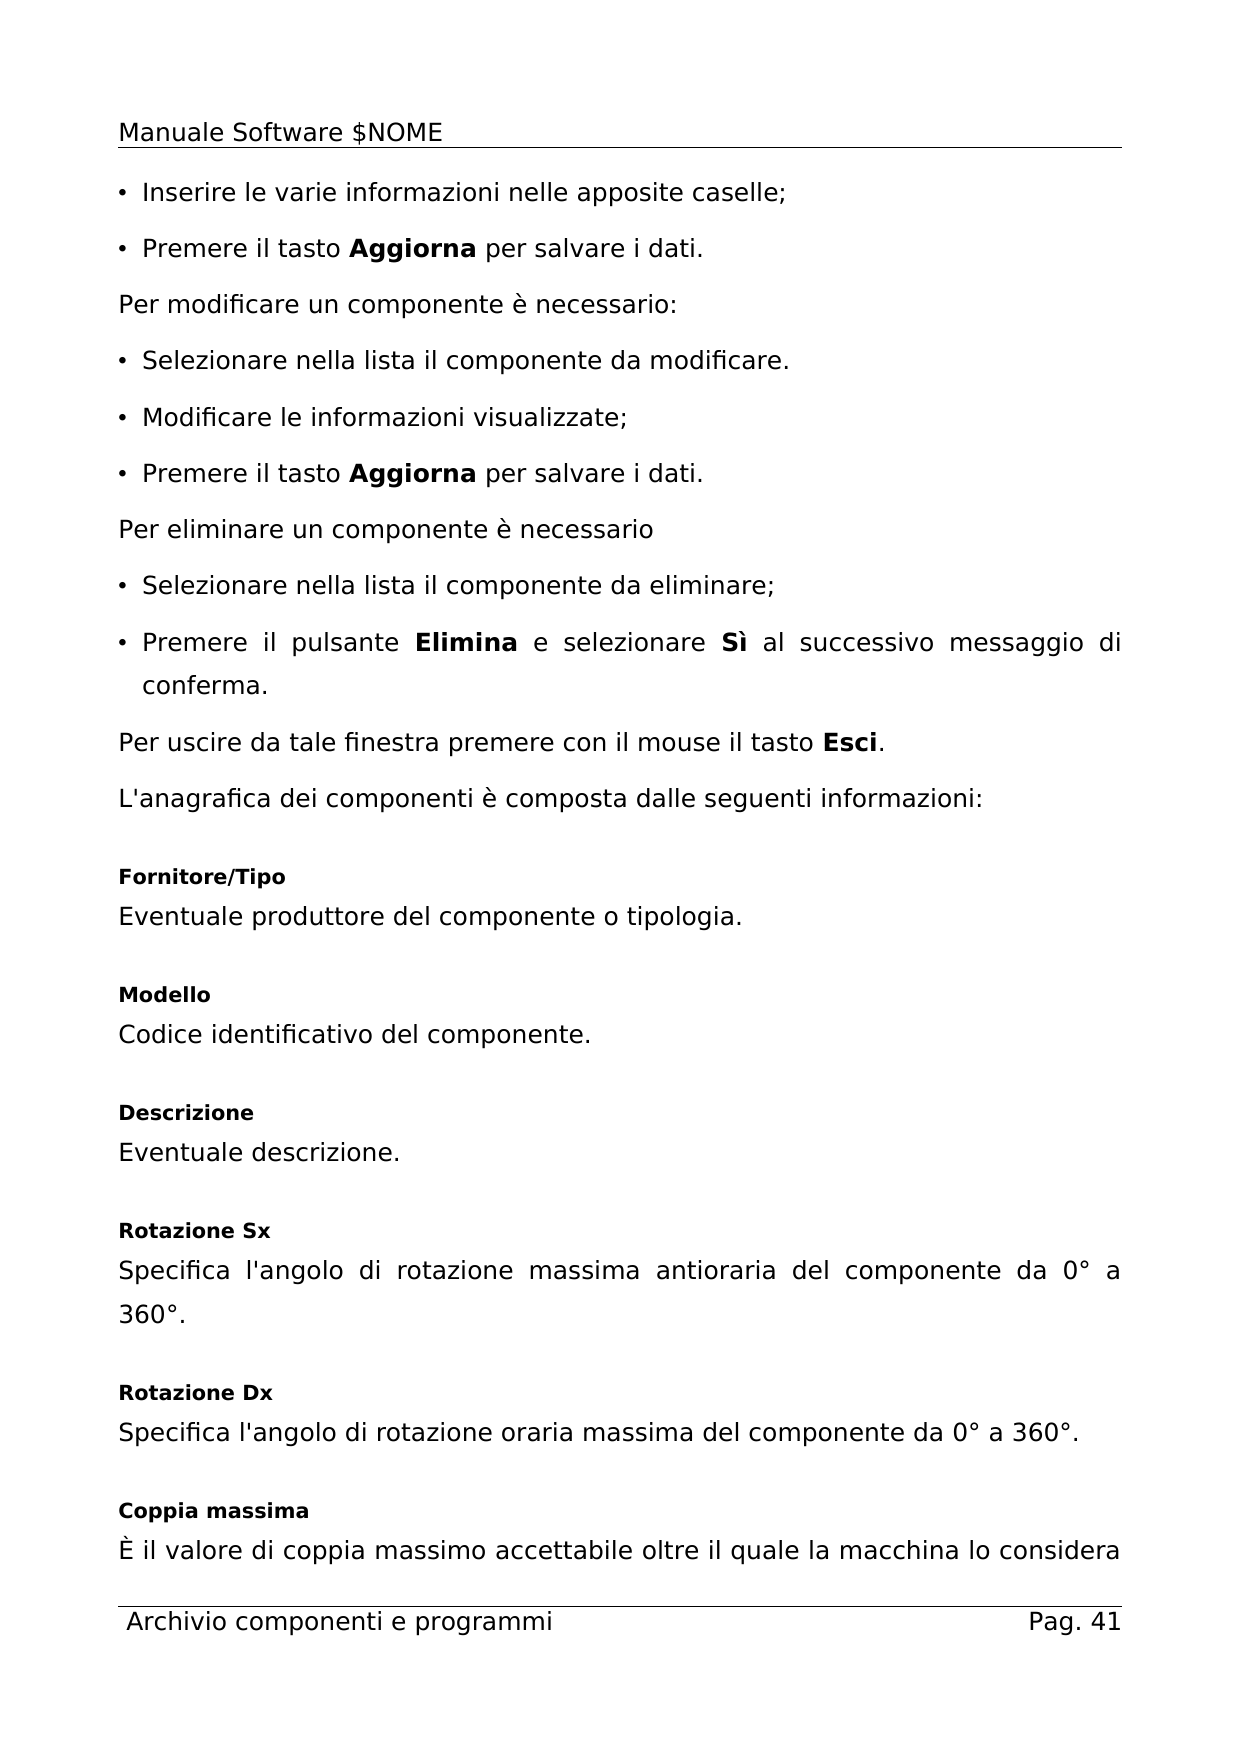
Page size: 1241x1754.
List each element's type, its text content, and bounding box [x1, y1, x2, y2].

list Modificare le informazioni visualizzate; [118, 403, 1122, 432]
text Specifica l'angolo di rotazione massima antioraria del componente da 0° a 360°. [118, 1256, 1122, 1329]
text Specifica l'angolo di rotazione oraria massima del componente da 0° a 360°. [118, 1418, 1122, 1447]
list Premere il tasto Aggiorna per salvare i dati. [118, 459, 1122, 488]
subtitle Descrizione [118, 1101, 1122, 1126]
subtitle Fornitore/Tipo [118, 865, 1122, 889]
subtitle Modello [118, 983, 1122, 1008]
text Per modificare un componente è necessario: [118, 290, 1122, 319]
text Eventuale descrizione. [118, 1138, 1122, 1167]
list Premere il tasto Aggiorna per salvare i dati. [118, 234, 1122, 263]
text Per uscire da tale finestra premere con il mouse il tasto Esci. [118, 728, 1122, 757]
list Premere il pulsante Elimina e selezionare Sì al successivo messaggio di conferma. [118, 628, 1122, 701]
text Eventuale produttore del componente o tipologia. [118, 902, 1122, 931]
subtitle Coppia massima [118, 1499, 1122, 1523]
list Selezionare nella lista il componente da eliminare; [118, 572, 1122, 601]
text Per eliminare un componente è necessario [118, 515, 1122, 544]
list Inserire le varie informazioni nelle apposite caselle; [118, 178, 1122, 207]
subtitle Rotazione Dx [118, 1381, 1122, 1405]
list Selezionare nella lista il componente da modificare. [118, 347, 1122, 376]
text Codice identificativo del componente. [118, 1020, 1122, 1049]
text È il valore di coppia massimo accettabile oltre il quale la macchina lo considera [118, 1536, 1122, 1565]
subtitle Rotazione Sx [118, 1219, 1122, 1244]
text L'anagrafica dei componenti è composta dalle seguenti informazioni: [118, 784, 1122, 813]
